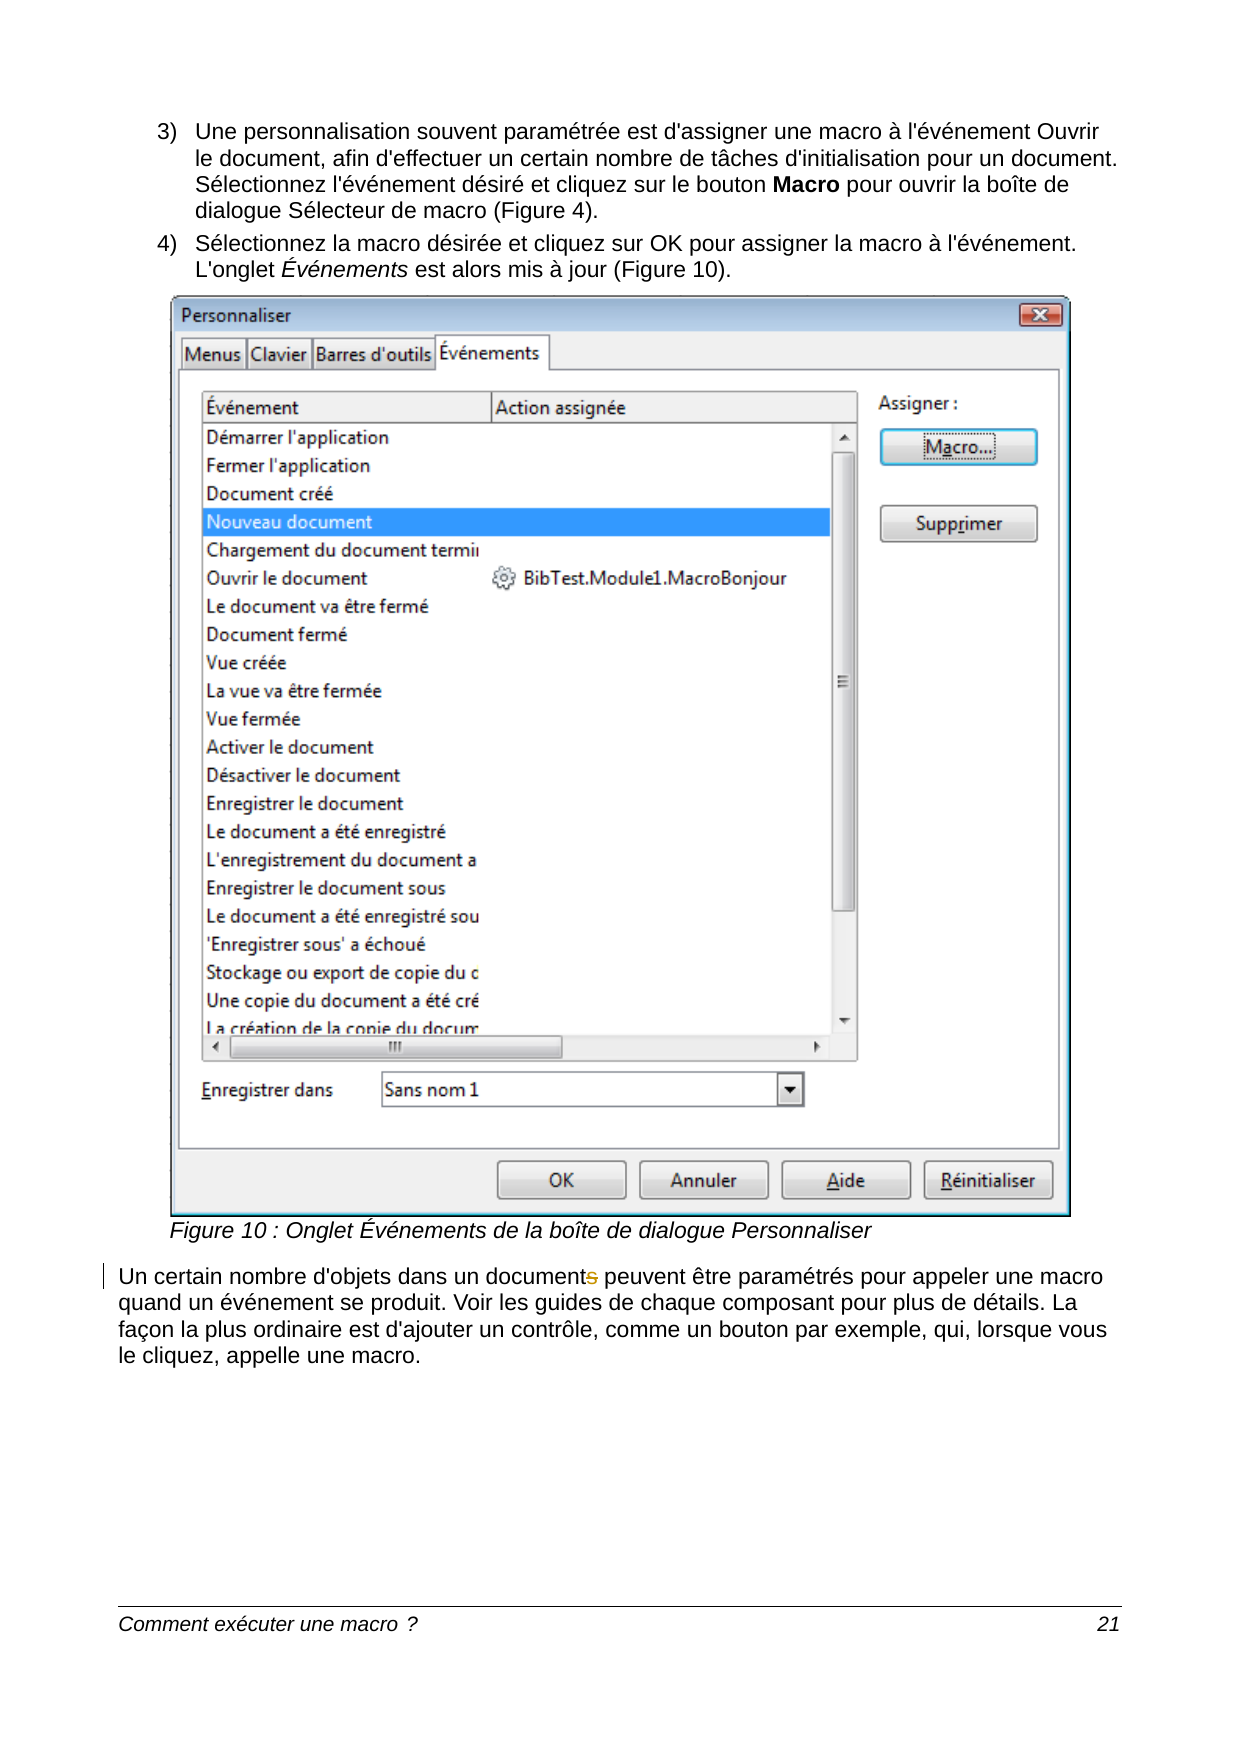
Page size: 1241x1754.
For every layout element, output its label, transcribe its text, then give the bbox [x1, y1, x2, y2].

text Un certain nombre d'objets dans un document peuvent être paramétrés pour appeler une macro quand un événement se produit. Voir les guides de chaque composant pour plus de détails. La façon la plus ordinaire est d'ajouter un contrôle, comme un bouton par exemple, qui, lorsque vous le cliquez, appelle une macro. [118, 1263, 1122, 1368]
list Sélectionnez la macro désirée et cliquez sur OK pour assigner la macro à l'événement. L'onglet Événements est alors mis à jour (Figure 10). [177, 230, 1122, 282]
text Figure 10 : Onglet Événements de la boîte de dialogue Personnaliser [169, 1217, 1071, 1243]
picture [169, 295, 1071, 1217]
list Une personnalisation souvent paramétrée est d'assigner une macro à l'événement Ouvrir le document, afin d'effectuer un certain nombre de tâches d'initialisation pour un document. Sélectionnez l'événement désiré et cliquez sur le bouton Macro pour ouvrir la boîte de dialogue Sélecteur de macro (Figure 4). [177, 118, 1122, 223]
